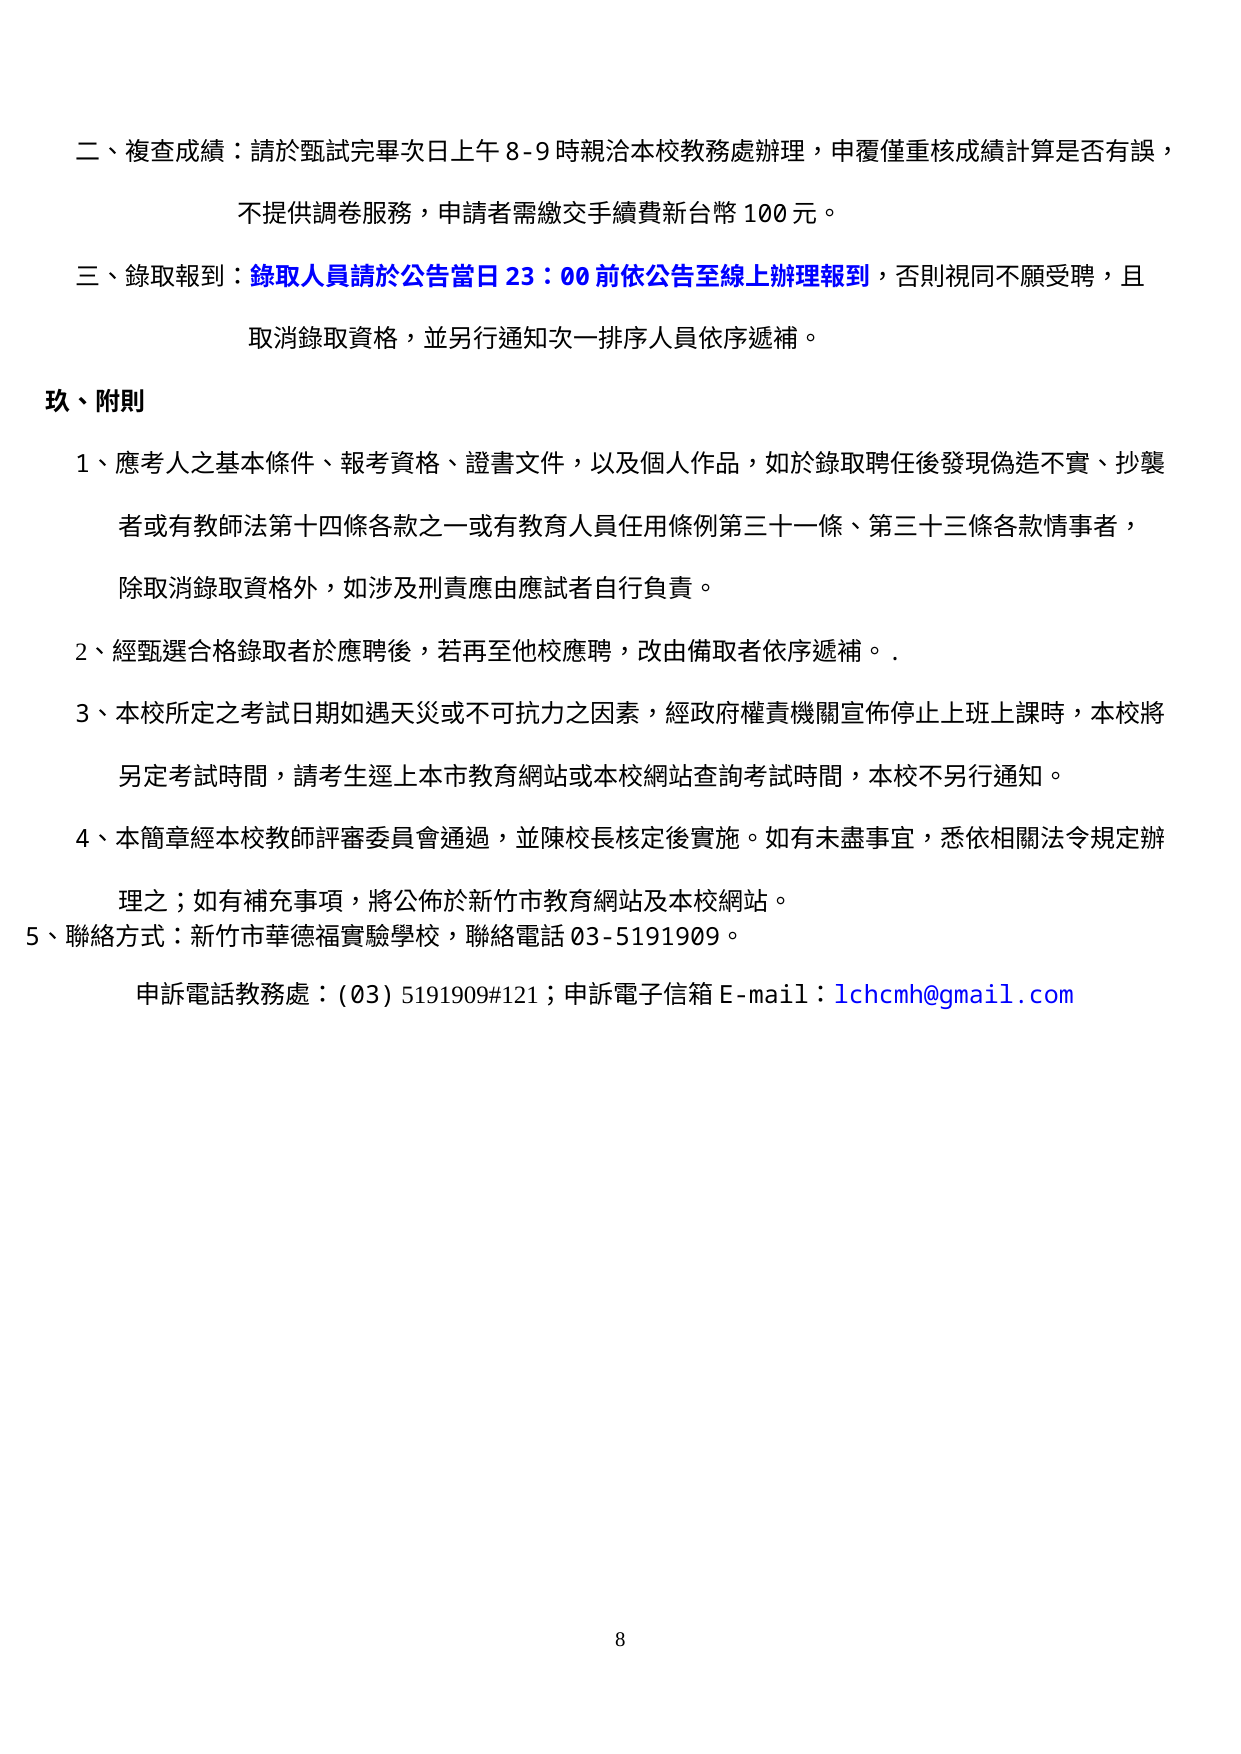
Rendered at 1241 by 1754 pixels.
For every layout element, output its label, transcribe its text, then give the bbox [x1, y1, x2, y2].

text 玖、附則 [46, 358, 1165, 420]
text 三、錄取報到：錄取人員請於公告當日23：00前依公告至線上辦理報到，否則視同不願受聘，且取消錄取資格，並另行通知次一排序人員依序遞補。 [75, 233, 1165, 358]
list 應考人之基本條件、報考資格、證書文件，以及個人作品，如於錄取聘任後發現偽造不實、抄襲者或有教師法第十四條各款之一或有教育人員任用條例第三十一條、第三十三條各款情事者，除取消錄取資格外，如涉及刑責應由應試者自行負責。 [75, 420, 1165, 608]
list 聯絡方式：新竹市華德福實驗學校，聯絡電話03-5191909。 [25, 920, 1136, 951]
text 申訴電話教務處：(03) 5191909#121；申訴電子信箱E-mail：lchcmh@gmail.com [75, 951, 1165, 1014]
list 經甄選合格錄取者於應聘後，若再至他校應聘，改由備取者依序遞補。. [75, 608, 1165, 670]
text 二、複查成績：請於甄試完畢次日上午8-9時親洽本校教務處辦理，申覆僅重核成績計算是否有誤，不提供調卷服務，申請者需繳交手續費新台幣100元。 [75, 108, 1165, 233]
list 本校所定之考試日期如遇天災或不可抗力之因素，經政府權責機關宣佈停止上班上課時，本校將另定考試時間，請考生逕上本市教育網站或本校網站查詢考試時間，本校不另行通知。 [75, 670, 1165, 795]
list 本簡章經本校教師評審委員會通過，並陳校長核定後實施。如有未盡事宜，悉依相關法令規定辦理之；如有補充事項，將公佈於新竹市教育網站及本校網站。 [75, 795, 1165, 920]
